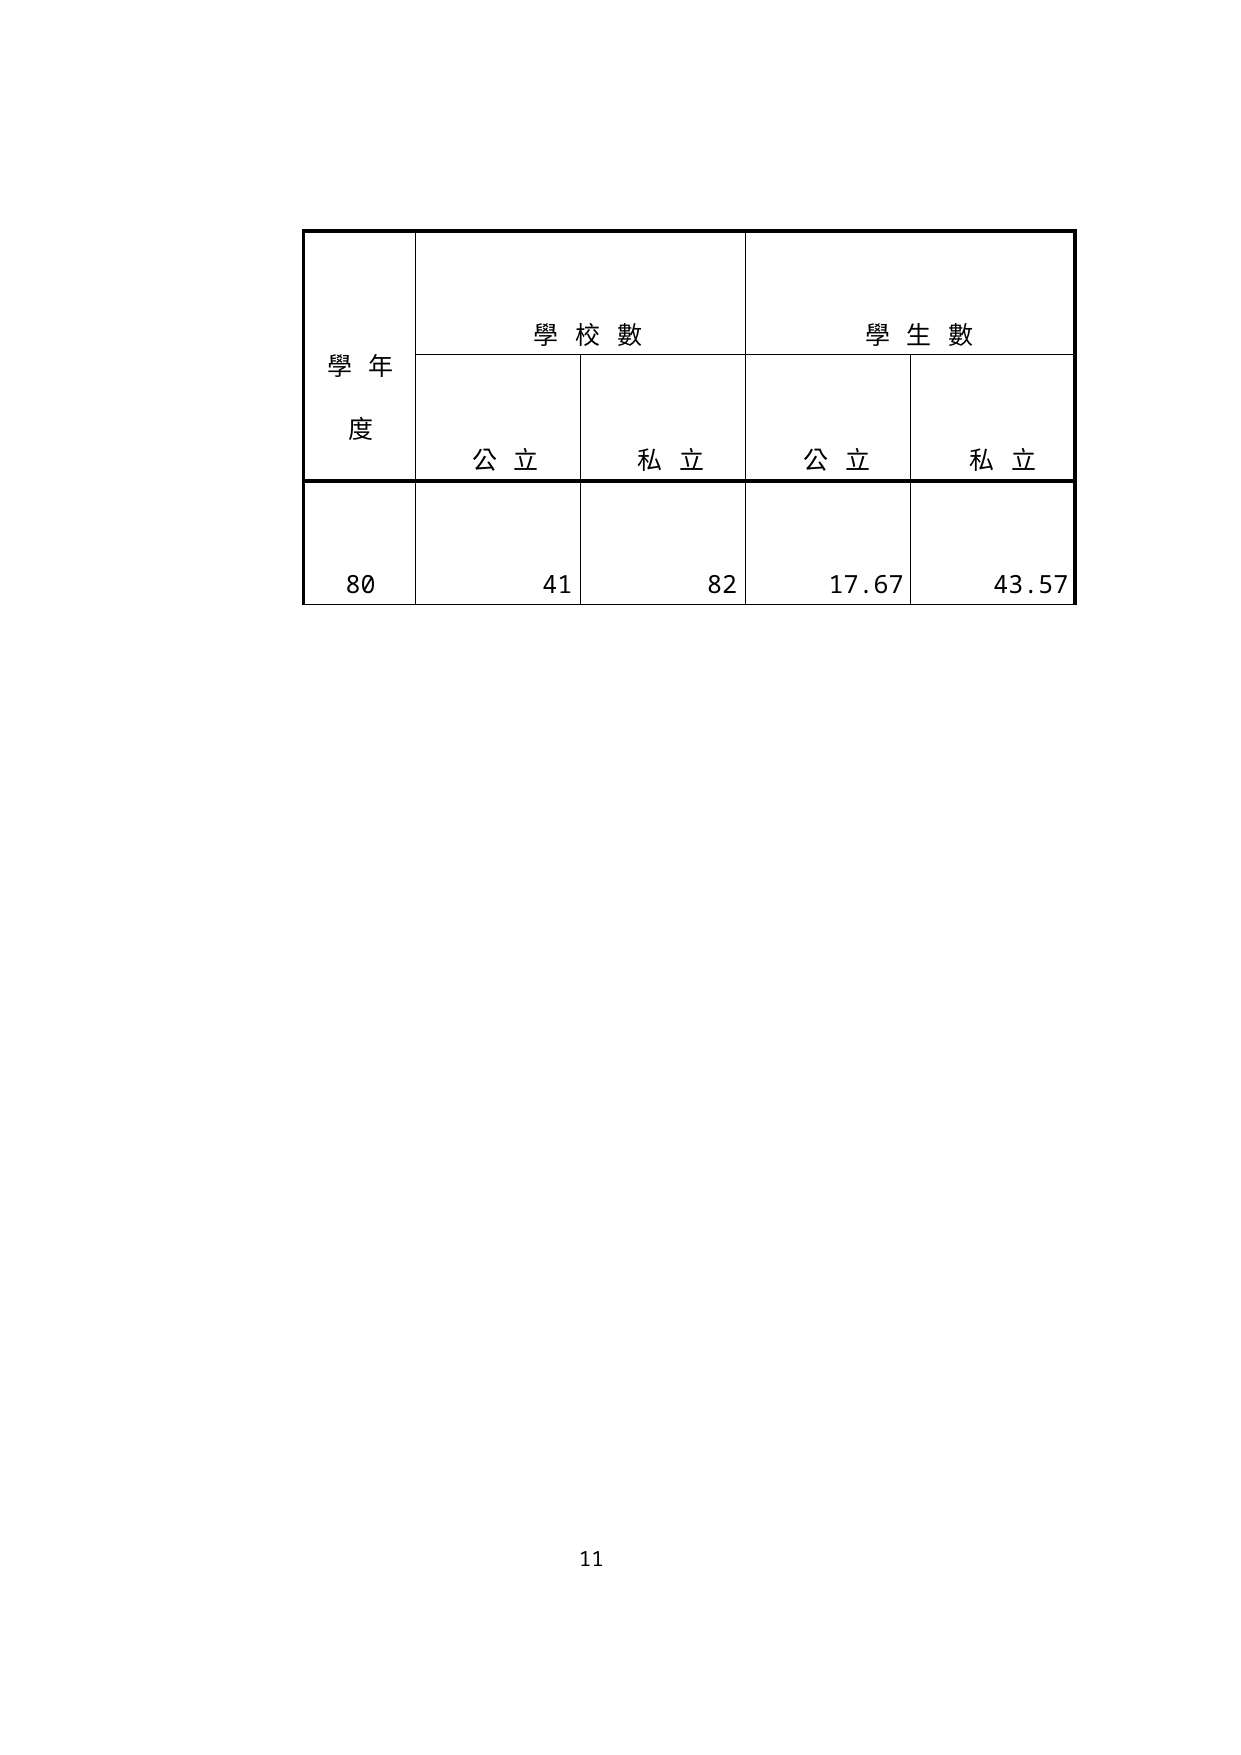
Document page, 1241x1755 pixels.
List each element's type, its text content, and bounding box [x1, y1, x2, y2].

table_header 學校數 [416, 233, 745, 354]
table_cell 公立 [746, 355, 910, 479]
table_header 學年度 [305, 233, 415, 479]
table_cell 80 [305, 483, 415, 604]
table_cell 43.57 [911, 483, 1073, 604]
table_cell 私立 [581, 355, 745, 479]
table_header 學生數 [746, 233, 1073, 354]
table_cell 82 [581, 483, 745, 604]
table_cell 公立 [416, 355, 580, 479]
table_cell 私立 [911, 355, 1073, 479]
table_cell 41 [416, 483, 580, 604]
table_cell 17.67 [746, 483, 910, 604]
